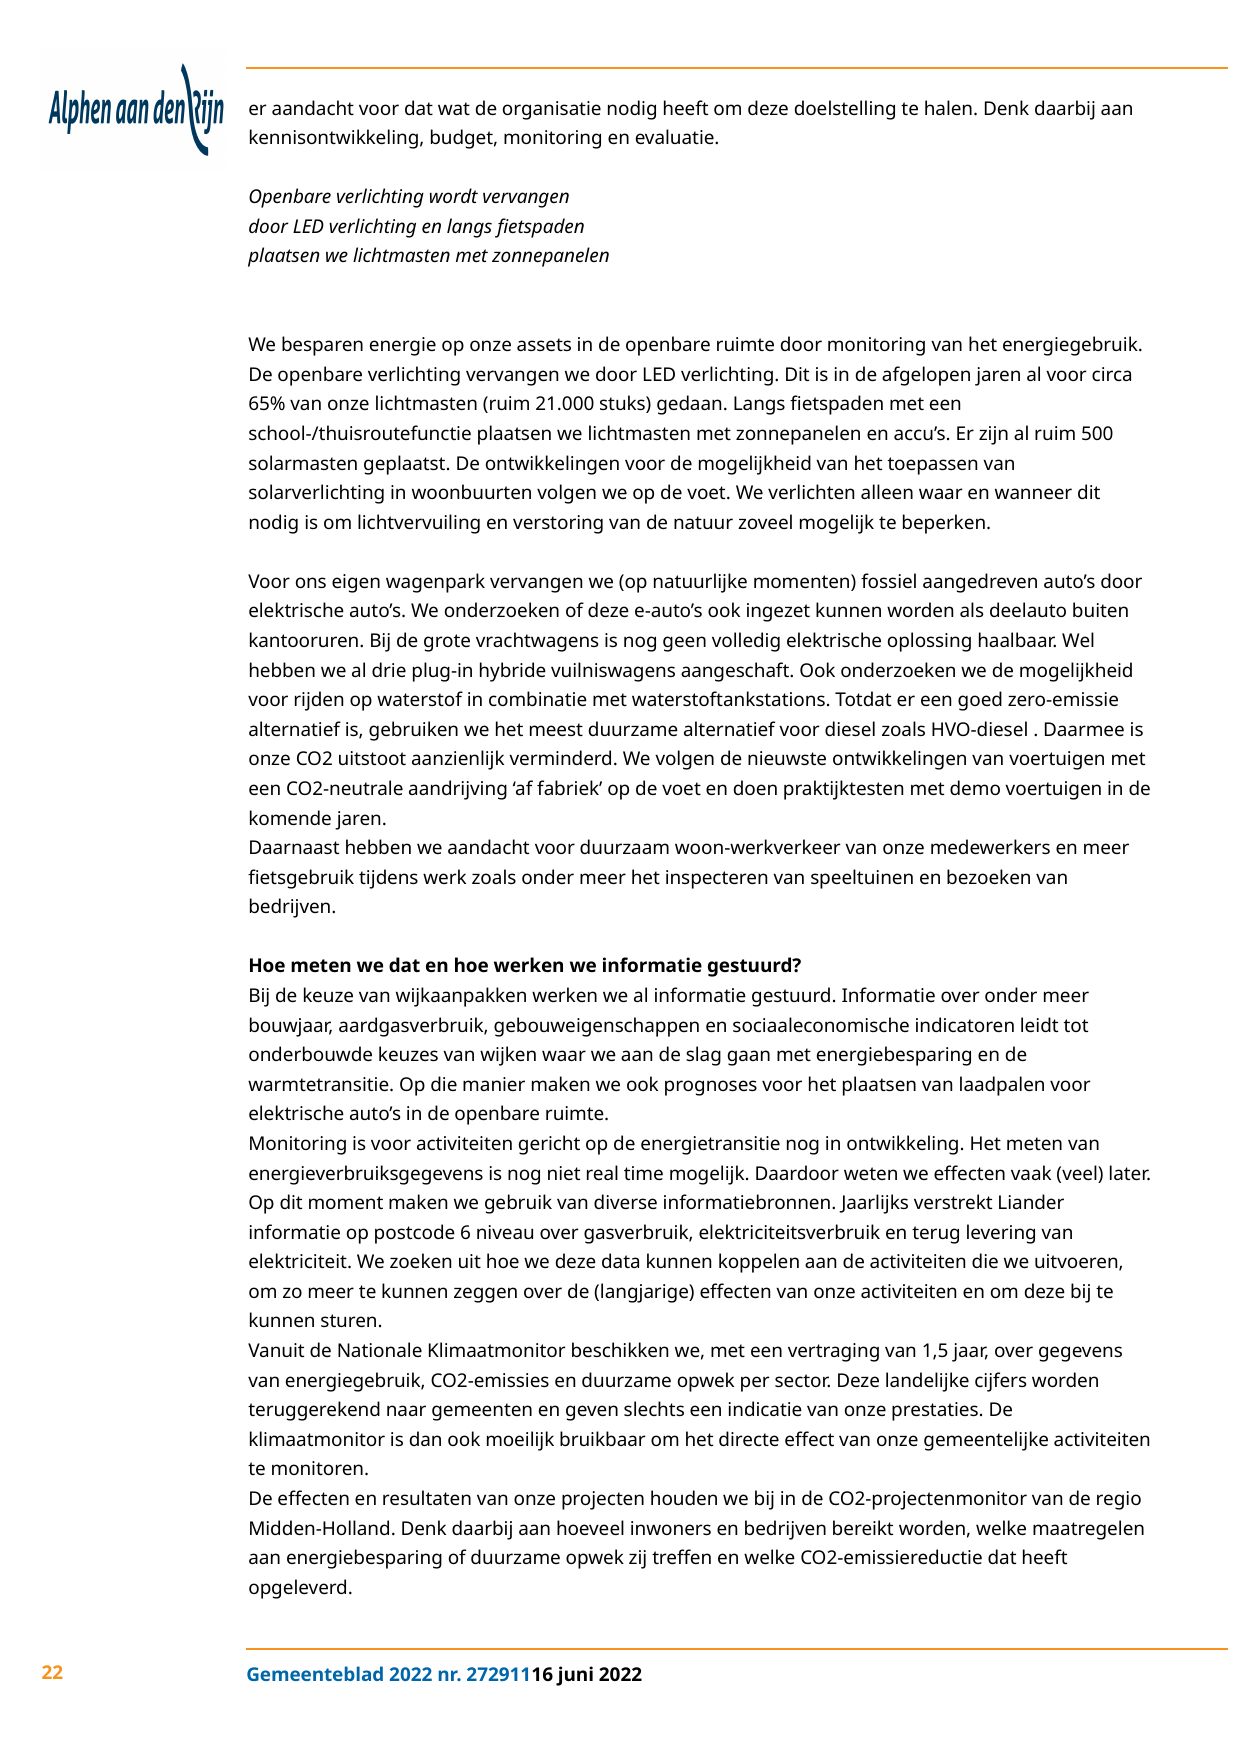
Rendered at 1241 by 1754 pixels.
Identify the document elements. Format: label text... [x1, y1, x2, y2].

text Hoe meten we dat en hoe werken we informatie gestuurd? [248, 953, 1152, 978]
text Voor ons eigen wagenpark vervangen we (op natuurlijke momenten) fossiel aangedreven auto’s door elektrische auto’s. We onderzoeken of deze e-auto’s ook ingezet kunnen worden als deelauto buiten kantooruren. Bij de grote vrachtwagens is nog geen volledig elektrische oplossing haalbaar. Wel hebben we al drie plug-in hybride vuilniswagens aangeschaft. Ook onderzoeken we de mogelijkheid voor rijden op waterstof in combinatie met waterstoftankstations. Totdat er een goed zero-emissie alternatief is, gebruiken we het meest duurzame alternatief voor diesel zoals HVO-diesel . Daarmee is onze CO2 uitstoot aanzienlijk verminderd. We volgen de nieuwste ontwikkelingen van voertuigen met een CO2-neutrale aandrijving ‘af fabriek’ op de voet en doen praktijktesten met demo voertuigen in de komende jaren. [248, 568, 1152, 831]
text Openbare verlichting wordt vervangen [248, 183, 1152, 209]
text er aandacht voor dat wat de organisatie nodig heeft om deze doelstelling te halen. Denk daarbij aan kennisontwikkeling, budget, monitoring en evaluatie. [248, 95, 1152, 150]
text Monitoring is voor activiteiten gericht op de energietransitie nog in ontwikkeling. Het meten van energieverbruiksgegevens is nog niet real time mogelijk. Daardoor weten we effecten vaak (veel) later. Op dit moment maken we gebruik van diverse informatiebronnen. Jaarlijks verstrekt Liander informatie op postcode 6 niveau over gasverbruik, elektriciteitsverbruik en terug levering van elektriciteit. We zoeken uit hoe we deze data kunnen koppelen aan de activiteiten die we uitvoeren, om zo meer te kunnen zeggen over de (langjarige) effecten van onze activiteiten en om deze bij te kunnen sturen. [248, 1130, 1152, 1333]
text Vanuit de Nationale Klimaatmonitor beschikken we, met een vertraging van 1,5 jaar, over gegevens van energiegebruik, CO2-emissies en duurzame opwek per sector. Deze landelijke cijfers worden teruggerekend naar gemeenten en geven slechts een indicatie van onze prestaties. De klimaatmonitor is dan ook moeilijk bruikbaar om het directe effect van onze gemeentelijke activiteiten te monitoren. [248, 1337, 1152, 1481]
text Bij de keuze van wijkaanpakken werken we al informatie gestuurd. Informatie over onder meer bouwjaar, aardgasverbruik, gebouweigenschappen en sociaaleconomische indicatoren leidt tot onderbouwde keuzes van wijken waar we aan de slag gaan met energiebesparing en de warmtetransitie. Op die manier maken we ook prognoses voor het plaatsen van laadpalen voor elektrische auto’s in de openbare ruimte. [248, 982, 1152, 1126]
text door LED verlichting en langs fietspaden [248, 213, 1152, 239]
text plaatsen we lichtmasten met zonnepanelen [248, 243, 1152, 268]
text Daarnaast hebben we aandacht voor duurzaam woon-werkverkeer van onze medewerkers en meer fietsgebruik tijdens werk zoals onder meer het inspecteren van speeltuinen en bezoeken van bedrijven. [248, 834, 1152, 919]
picture [41, 47, 231, 172]
text De effecten en resultaten van onze projecten houden we bij in de CO2-projectenmonitor van de regio Midden-Holland. Denk daarbij aan hoeveel inwoners en bedrijven bereikt worden, welke maatregelen aan energiebesparing of duurzame opwek zij treffen en welke CO2-emissiereductie dat heeft opgeleverd. [248, 1485, 1152, 1600]
text We besparen energie op onze assets in de openbare ruimte door monitoring van het energiegebruik. De openbare verlichting vervangen we door LED verlichting. Dit is in de afgelopen jaren al voor circa 65% van onze lichtmasten (ruim 21.000 stuks) gedaan. Langs fietspaden met een school-/thuisroutefunctie plaatsen we lichtmasten met zonnepanelen en accu’s. Er zijn al ruim 500 solarmasten geplaatst. De ontwikkelingen voor de mogelijkheid van het toepassen van solarverlichting in woonbuurten volgen we op de voet. We verlichten alleen waar en wanneer dit nodig is om lichtvervuiling en verstoring van de natuur zoveel mogelijk te beperken. [248, 331, 1152, 535]
